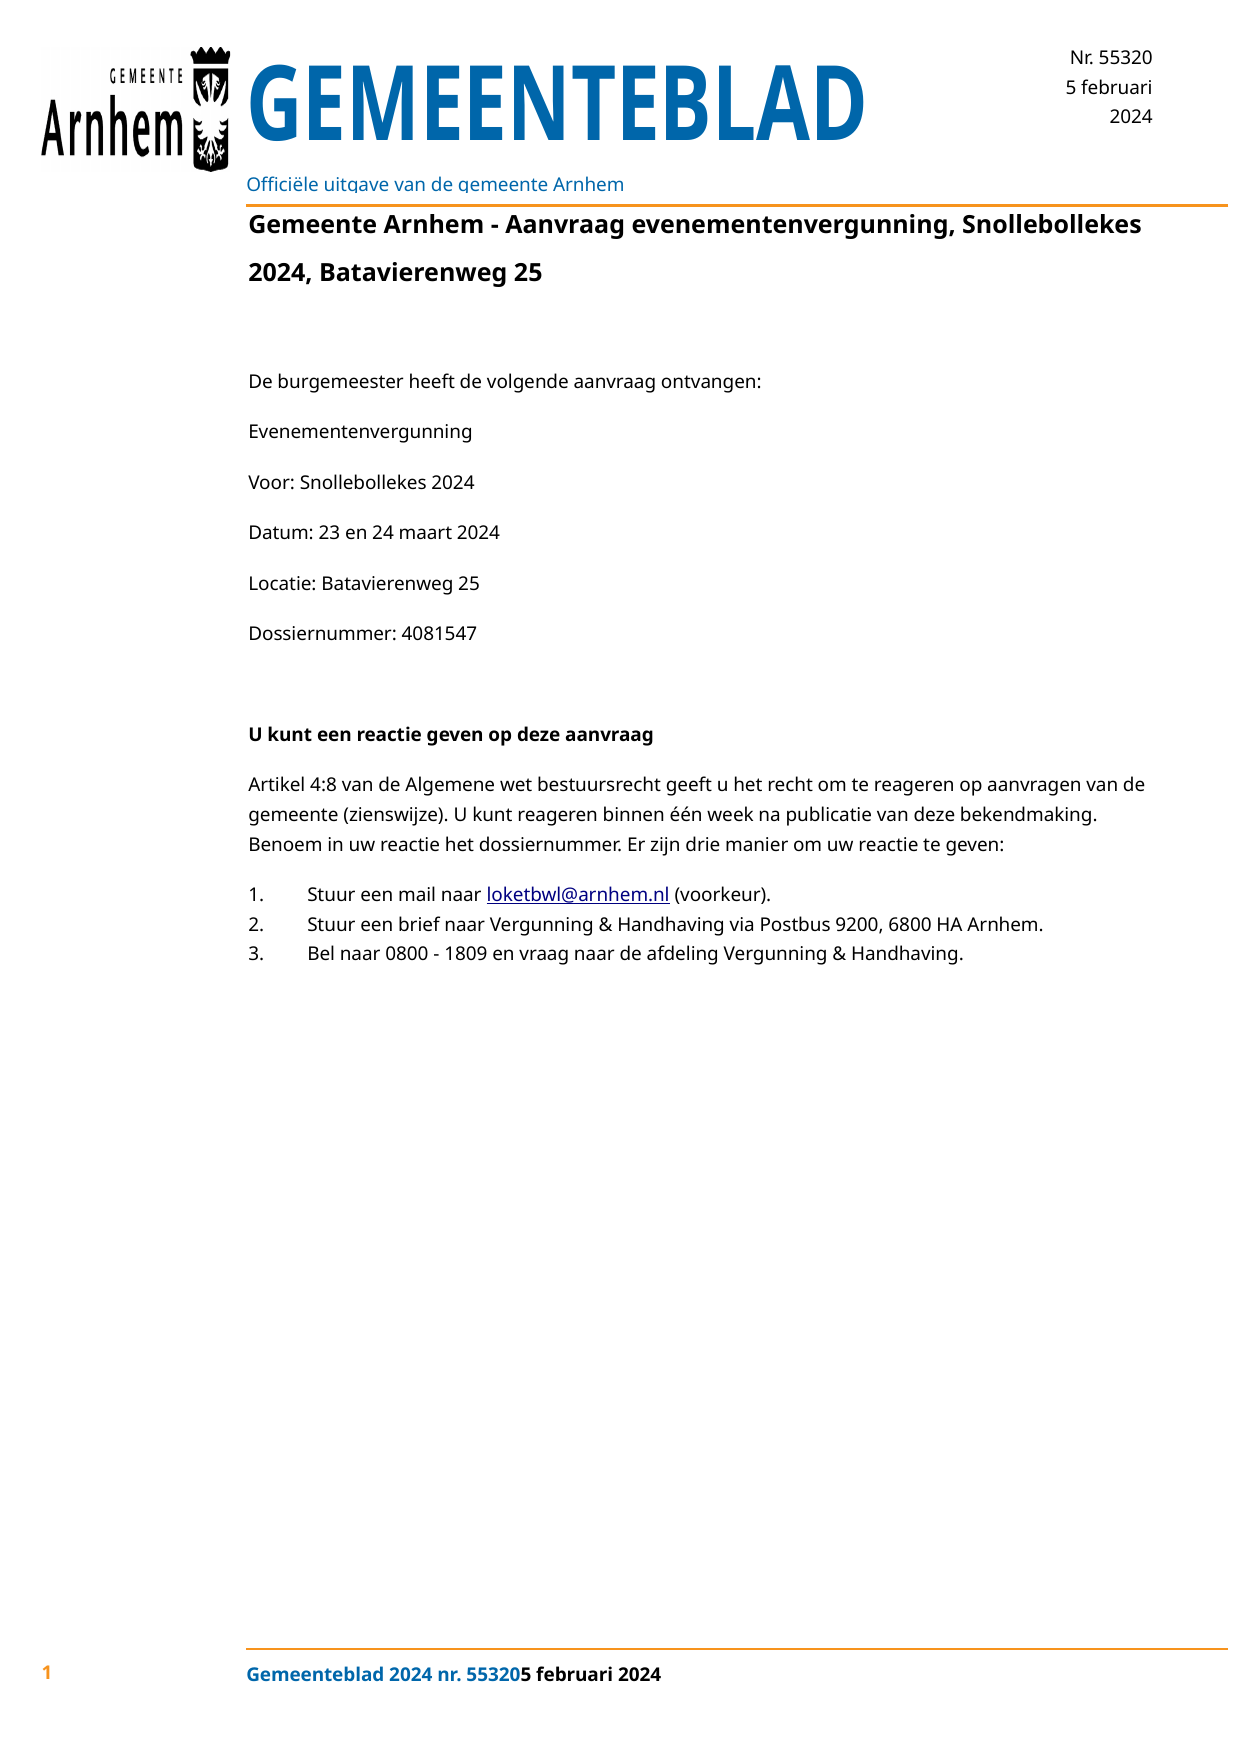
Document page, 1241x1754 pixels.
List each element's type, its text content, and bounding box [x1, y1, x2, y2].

text Locatie: Batavierenweg 25 [248, 570, 1152, 596]
text Dossiernummer: 4081547 [248, 620, 1152, 646]
text U kunt een reactie geven op deze aanvraag [248, 721, 1152, 747]
text Artikel 4:8 van de Algemene wet bestuursrecht geeft u het recht om te reageren op aanvragen van de gemeente (zienswijze). U kunt reageren binnen één week na publicatie van deze bekendmaking. Benoem in uw reactie het dossiernummer. Er zijn drie manier om uw reactie te geven: [248, 772, 1152, 857]
text Voor: Snollebollekes 2024 [248, 469, 1152, 495]
picture [41, 47, 231, 172]
text De burgemeester heeft de volgende aanvraag ontvangen: [248, 368, 1152, 394]
list Stuur een mail naar loketbwl@arnhem.nl (voorkeur). [248, 881, 1152, 907]
text Evenementenvergunning [248, 419, 1152, 444]
list Stuur een brief naar Vergunning & Handhaving via Postbus 9200, 6800 HA Arnhem. [248, 911, 1152, 937]
text Datum: 23 en 24 maart 2024 [248, 519, 1152, 545]
list Bel naar 0800 - 1809 en vraag naar de afdeling Vergunning & Handhaving. [248, 940, 1152, 966]
text Gemeente Arnhem - Aanvraag evenementenvergunning, Snollebollekes 2024, Batavierenweg 25 [248, 207, 1152, 288]
